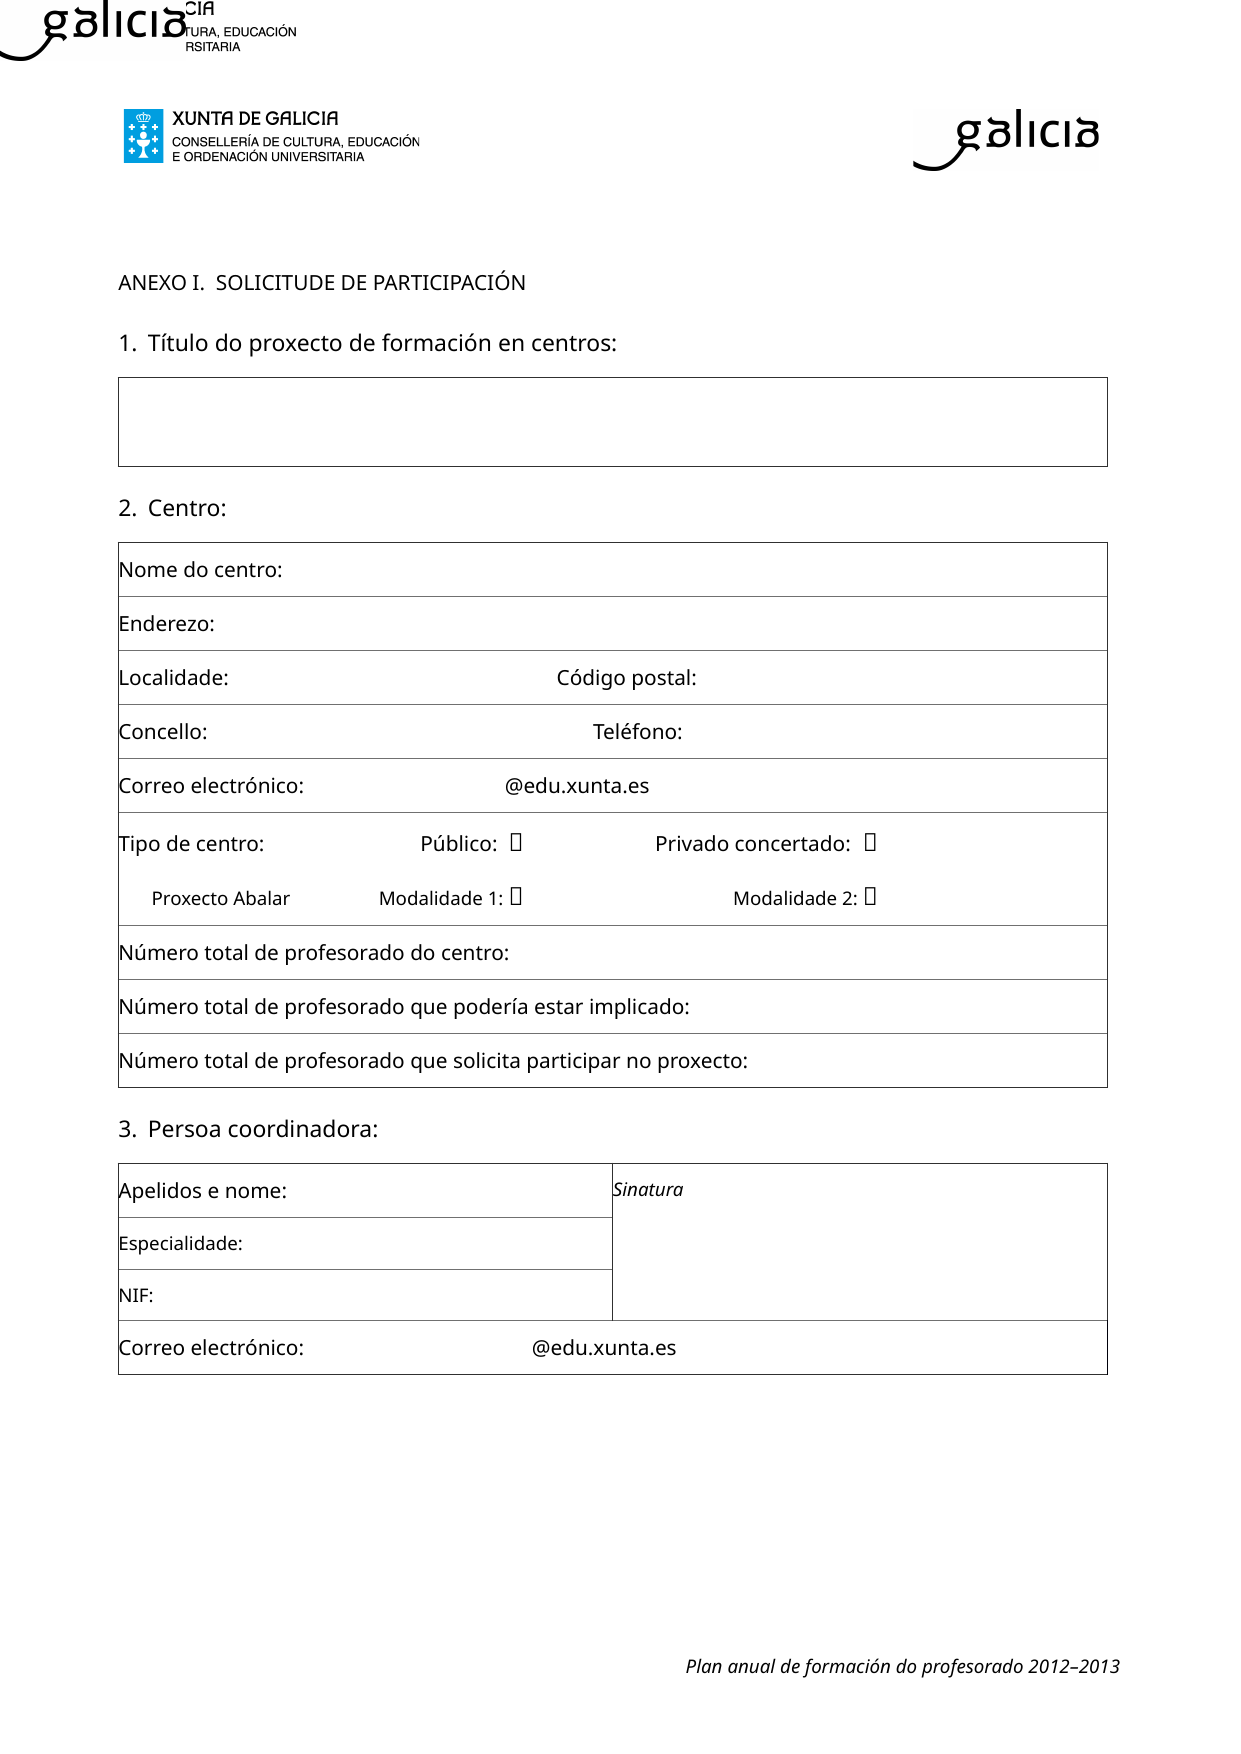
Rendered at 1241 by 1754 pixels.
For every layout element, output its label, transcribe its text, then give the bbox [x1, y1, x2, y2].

text ANEXO I. SOLICITUDE DE PARTICIPACIÓN [118, 268, 1122, 296]
table_cell Número total de profesorado que podería estar implicado: [119, 980, 1107, 1033]
picture [164, 109, 420, 163]
picture [913, 109, 1099, 171]
table_header Nome do centro: [119, 543, 1107, 596]
table_header [119, 378, 1107, 466]
table_cell Número total de profesorado que solicita participar no proxecto: [119, 1034, 1107, 1087]
table_cell NIF: [119, 1270, 612, 1320]
table_cell Localidade: Código postal: [119, 651, 1107, 704]
table_cell Tipo de centro: Público:  Privado concertado:  Proxecto Abalar Modalidade 1:  Modalidade 2:  [119, 813, 1107, 925]
table_cell Correo electrónico: @edu.xunta.es [119, 759, 1107, 812]
picture [138, 132, 149, 157]
picture [0, 0, 296, 61]
table_header Sinatura [613, 1164, 1107, 1320]
text 1. Título do proxecto de formación en centros: [118, 327, 1122, 358]
table_cell Especialidade: [119, 1218, 612, 1269]
table_cell Enderezo: [119, 597, 1107, 650]
text 3. Persoa coordinadora: [118, 1113, 1122, 1144]
table_cell Concello: Teléfono: [119, 705, 1107, 758]
table_cell Correo electrónico: @edu.xunta.es [119, 1321, 1107, 1374]
table_cell Número total de profesorado do centro: [119, 926, 1107, 979]
table_header Apelidos e nome: [119, 1164, 612, 1217]
text 2. Centro: [118, 492, 1122, 523]
